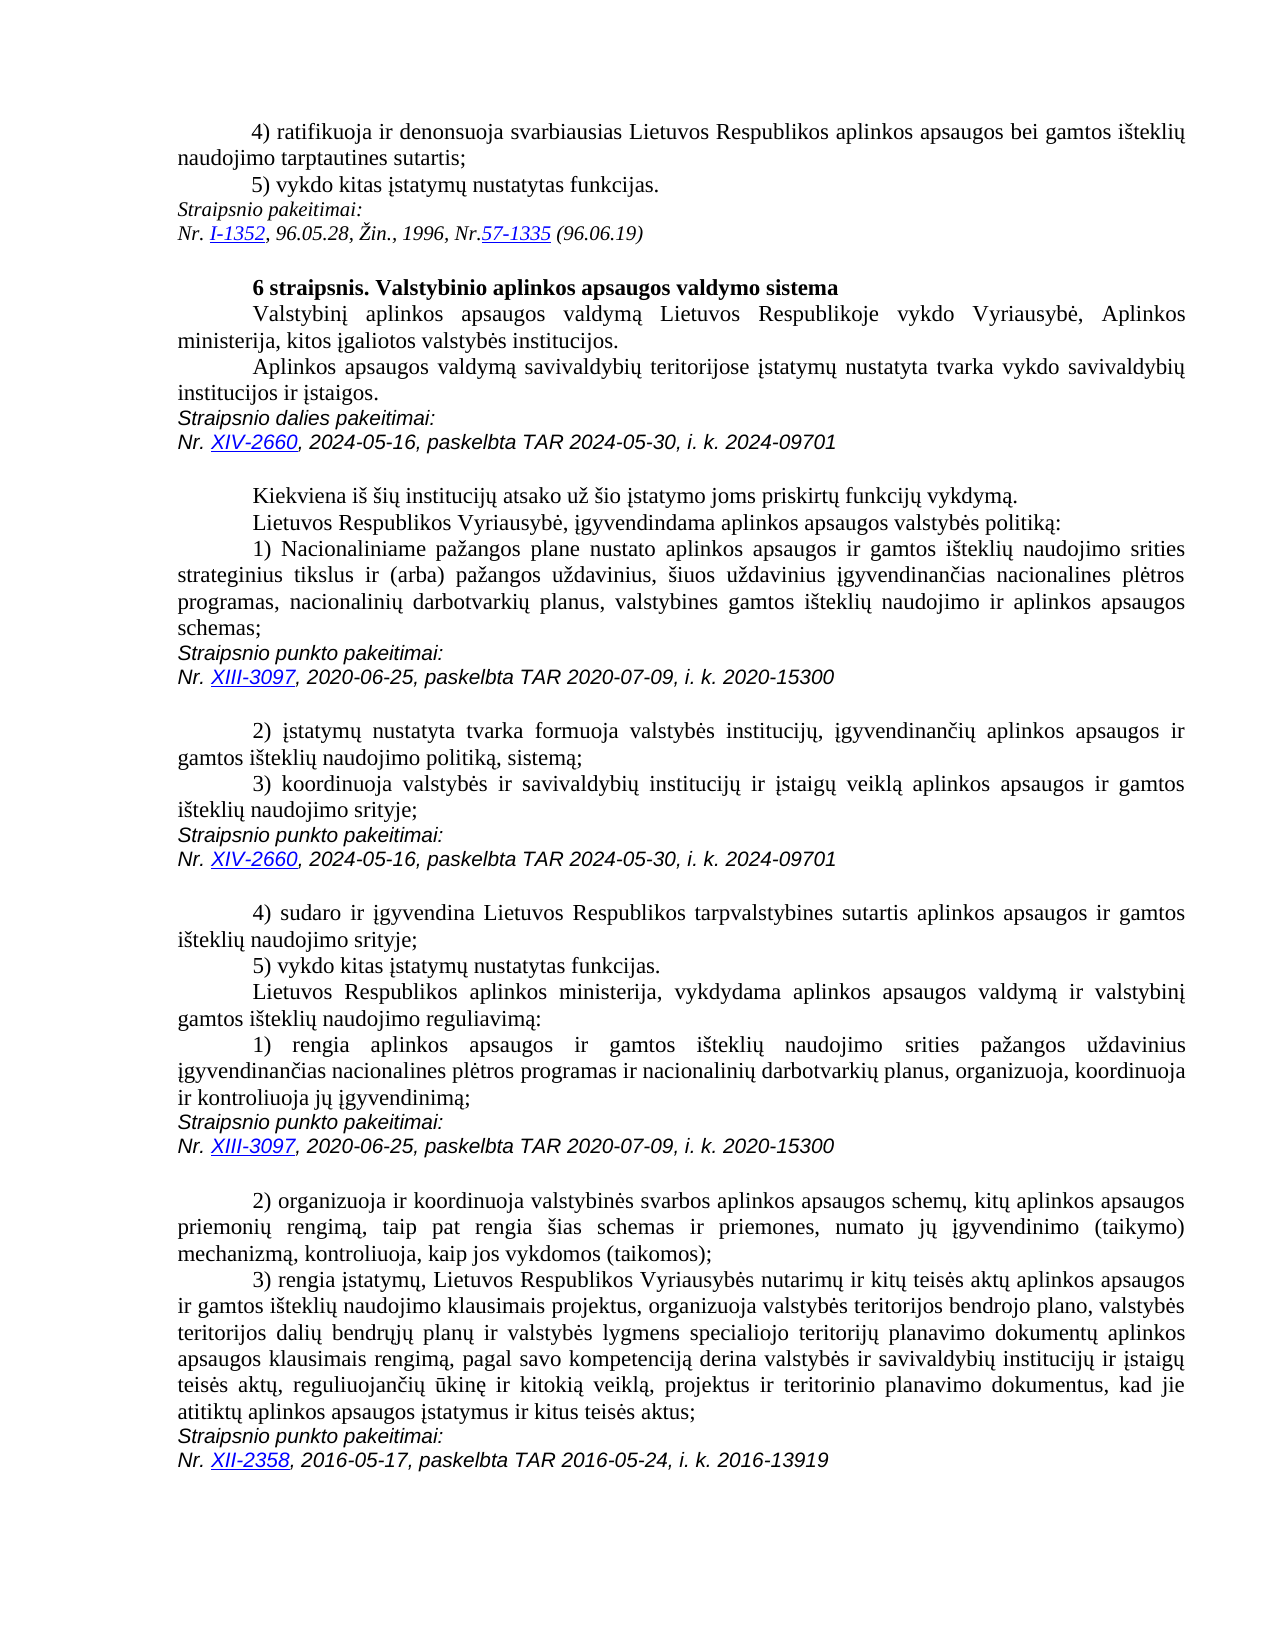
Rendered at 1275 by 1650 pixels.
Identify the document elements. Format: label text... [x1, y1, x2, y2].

text Straipsnio punkto pakeitimai: [177, 1424, 1186, 1448]
text Straipsnio punkto pakeitimai: [177, 641, 1186, 664]
text 1) rengia aplinkos apsaugos ir gamtos išteklių naudojimo srities pažangos uždavinius įgyvendinančias nacionalines plėtros programas ir nacionalinių darbotvarkių planus, organizuoja, koordinuoja ir kontroliuoja jų įgyvendinimą; [177, 1031, 1186, 1110]
text 2) organizuoja ir koordinuoja valstybinės svarbos aplinkos apsaugos schemų, kitų aplinkos apsaugos priemonių rengimą, taip pat rengia šias schemas ir priemones, numato jų įgyvendinimo (taikymo) mechanizmą, kontroliuoja, kaip jos vykdomos (taikomos); [177, 1187, 1186, 1266]
text Straipsnio punkto pakeitimai: [177, 823, 1186, 847]
text Valstybinį aplinkos apsaugos valdymą Lietuvos Respublikoje vykdo Vyriausybė, Aplinkos ministerija, kitos įgaliotos valstybės institucijos. [177, 300, 1186, 353]
text Lietuvos Respublikos Vyriausybė, įgyvendindama aplinkos apsaugos valstybės politiką: [177, 509, 1186, 535]
text Straipsnio pakeitimai: [177, 197, 1186, 221]
text Straipsnio dalies pakeitimai: [177, 406, 1186, 430]
text 3) rengia įstatymų, Lietuvos Respublikos Vyriausybės nutarimų ir kitų teisės aktų aplinkos apsaugos ir gamtos išteklių naudojimo klausimais projektus, organizuoja valstybės teritorijos bendrojo plano, valstybės teritorijos dalių bendrųjų planų ir valstybės lygmens specialiojo teritorijų planavimo dokumentų aplinkos apsaugos klausimais rengimą, pagal savo kompetenciją derina valstybės ir savivaldybių institucijų ir įstaigų teisės aktų, reguliuojančių ūkinę ir kitokią veiklą, projektus ir teritorinio planavimo dokumentus, kad jie atitiktų aplinkos apsaugos įstatymus ir kitus teisės aktus; [177, 1266, 1186, 1424]
text Nr. I-1352, 96.05.28, Žin., 1996, Nr.57-1335 (96.06.19) [177, 221, 1186, 245]
text Nr. XIII-3097, 2020-06-25, paskelbta TAR 2020-07-09, i. k. 2020-15300 [177, 1134, 1186, 1158]
text Aplinkos apsaugos valdymą savivaldybių teritorijose įstatymų nustatyta tvarka vykdo savivaldybių institucijos ir įstaigos. [177, 353, 1186, 406]
text Straipsnio punkto pakeitimai: [177, 1110, 1186, 1134]
text Nr. XIII-3097, 2020-06-25, paskelbta TAR 2020-07-09, i. k. 2020-15300 [177, 664, 1186, 688]
text Nr. XIV-2660, 2024-05-16, paskelbta TAR 2024-05-30, i. k. 2024-09701 [177, 847, 1186, 871]
text 5) vykdo kitas įstatymų nustatytas funkcijas. [251, 171, 1186, 197]
text 5) vykdo kitas įstatymų nustatytas funkcijas. [177, 952, 1186, 978]
text 6 straipsnis. Valstybinio aplinkos apsaugos valdymo sistema [177, 274, 1186, 300]
text Nr. XIV-2660, 2024-05-16, paskelbta TAR 2024-05-30, i. k. 2024-09701 [177, 430, 1186, 454]
text 4) sudaro ir įgyvendina Lietuvos Respublikos tarpvalstybines sutartis aplinkos apsaugos ir gamtos išteklių naudojimo srityje; [177, 899, 1186, 952]
text Lietuvos Respublikos aplinkos ministerija, vykdydama aplinkos apsaugos valdymą ir valstybinį gamtos išteklių naudojimo reguliavimą: [177, 978, 1186, 1031]
text Kiekviena iš šių institucijų atsako už šio įstatymo joms priskirtų funkcijų vykdymą. [177, 482, 1186, 509]
text Nr. XII-2358, 2016-05-17, paskelbta TAR 2016-05-24, i. k. 2016-13919 [177, 1448, 1186, 1472]
text 1) Nacionaliniame pažangos plane nustato aplinkos apsaugos ir gamtos išteklių naudojimo srities strateginius tikslus ir (arba) pažangos uždavinius, šiuos uždavinius įgyvendinančias nacionalines plėtros programas, nacionalinių darbotvarkių planus, valstybines gamtos išteklių naudojimo ir aplinkos apsaugos schemas; [177, 535, 1186, 641]
text 2) įstatymų nustatyta tvarka formuoja valstybės institucijų, įgyvendinančių aplinkos apsaugos ir gamtos išteklių naudojimo politiką, sistemą; [177, 717, 1186, 770]
text 3) koordinuoja valstybės ir savivaldybių institucijų ir įstaigų veiklą aplinkos apsaugos ir gamtos išteklių naudojimo srityje; [177, 770, 1186, 823]
text 4) ratifikuoja ir denonsuoja svarbiausias Lietuvos Respublikos aplinkos apsaugos bei gamtos išteklių naudojimo tarptautines sutartis; [177, 118, 1186, 171]
